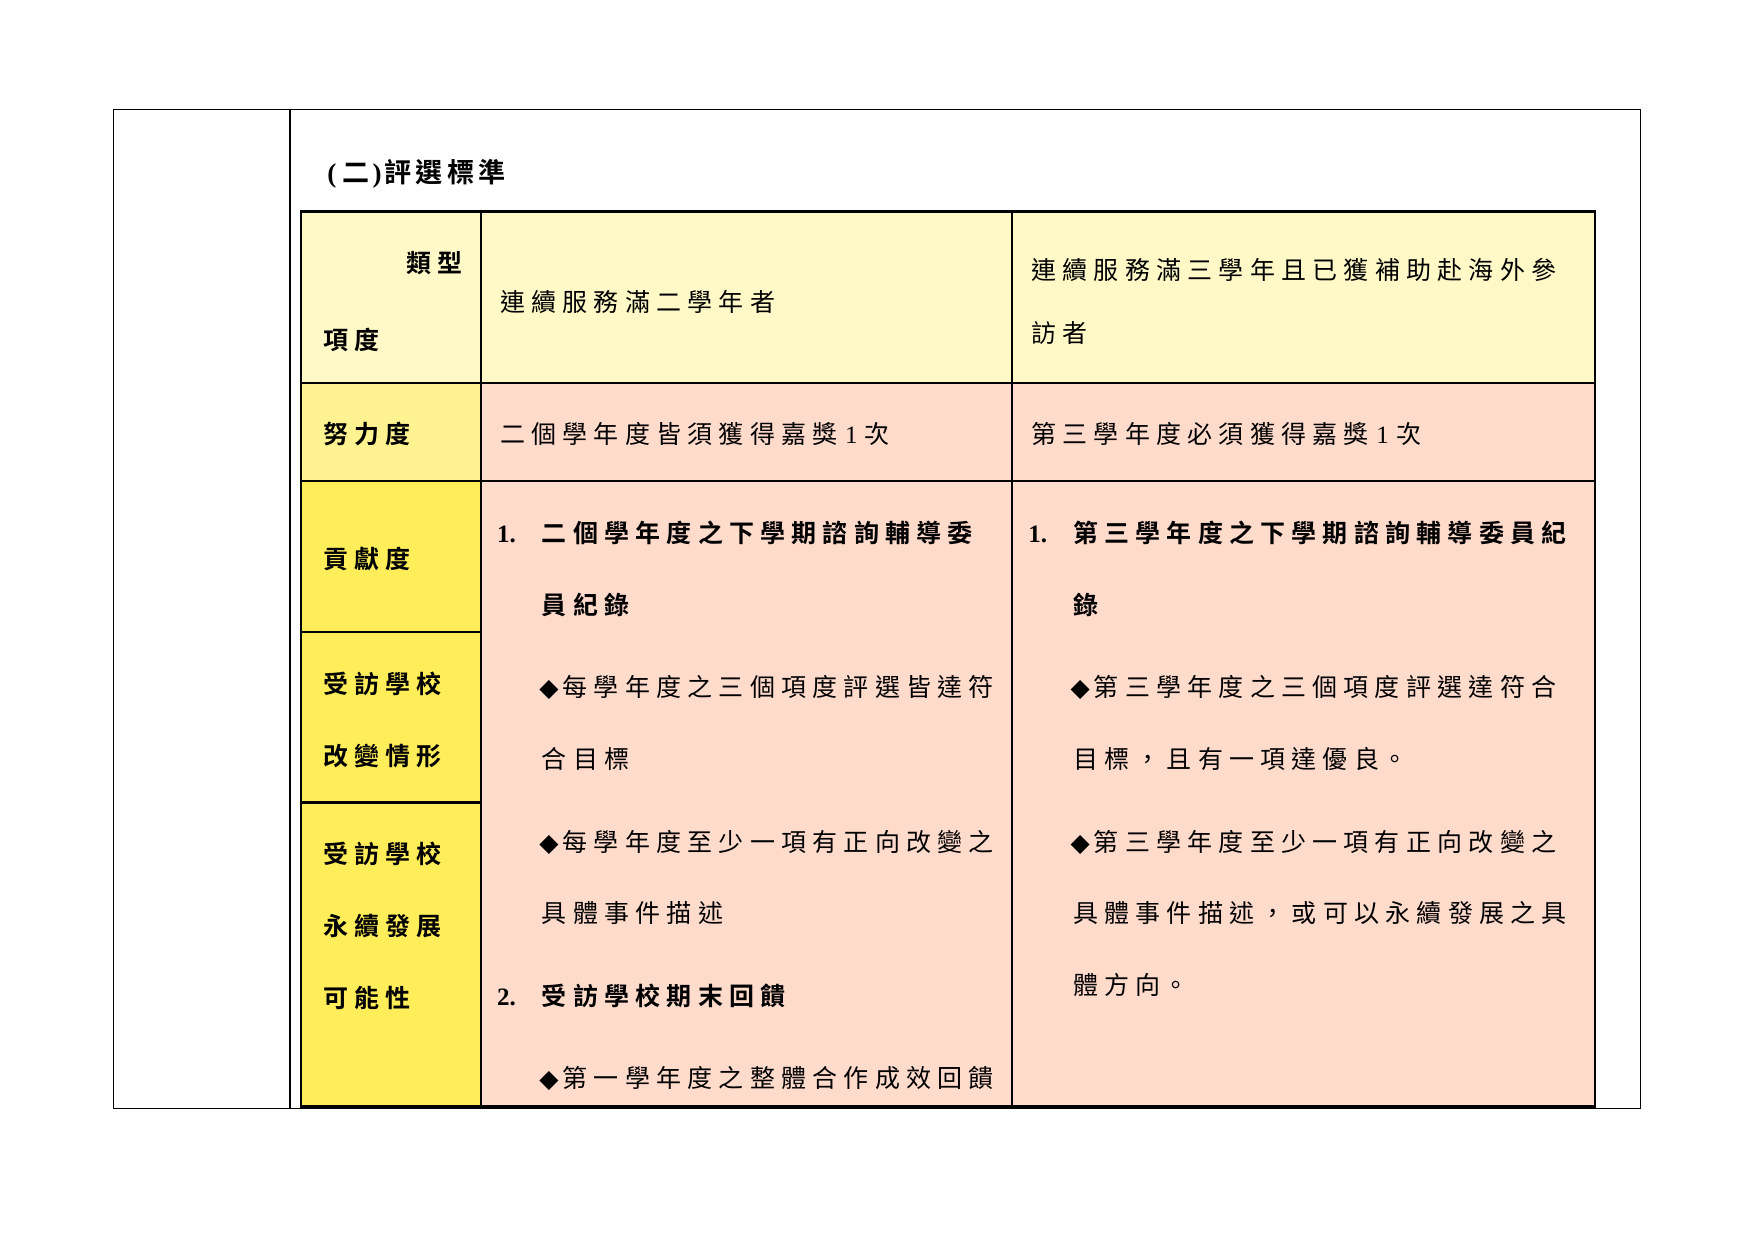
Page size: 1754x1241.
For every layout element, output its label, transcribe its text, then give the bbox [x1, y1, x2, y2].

table_cell (二)評選標準 [291, 110, 1640, 1107]
table_cell 二個學年度之下學期諮詢輔導委員紀錄 ◆每學年度之三個項度評選皆達符合目標 ◆每學年度至少一項有正向改變之具體事件描述 受訪學校期末回饋 ◆第一學年度之整體合作成效回饋達符合預期成效 ◆第二學年度： (1)整體合作成效回饋達符合預期成效，且有一填寫對象達成效卓越。 (2)至少一項有正向改變之具體事件描述。 [482, 482, 1011, 1105]
table_cell 受訪學校改變情形 [302, 633, 480, 801]
table_cell 受訪學校永續發展可能性 [302, 804, 480, 1105]
table_cell 第三學年度必須獲得嘉獎1次 [1013, 384, 1594, 480]
table_cell 努力度 [302, 384, 480, 480]
table_cell [114, 110, 289, 1107]
table_header 連續服務滿三學年且已獲補助赴海外參訪者 [1013, 213, 1594, 382]
table_header 類型 項度 [302, 213, 480, 382]
table_cell 第三學年度之下學期諮詢輔導委員紀錄 ◆第三學年度之三個項度評選達符合目標，且有一項達優良。 ◆第三學年度至少一項有正向改變之具體事件描述，或可以永續發展之具體方向。 受訪學校期末回饋中 ◆第三學年度之整體合作成效回饋達符合預期成效，且有一填寫對象達成效卓越。 ◆第三學年度至少一項有正向改變之具體事件描述。 ※如第三學年度換新合作學校，則檢視前一所受訪學校(協同或策略聯盟)，至少一項朝永續發展進行中之具體作為。 [1013, 482, 1594, 1105]
table_cell 二個學年度皆須獲得嘉獎1次 [482, 384, 1011, 480]
table_cell 貢獻度 [302, 482, 480, 631]
table_header 連續服務滿二學年者 [482, 213, 1011, 382]
